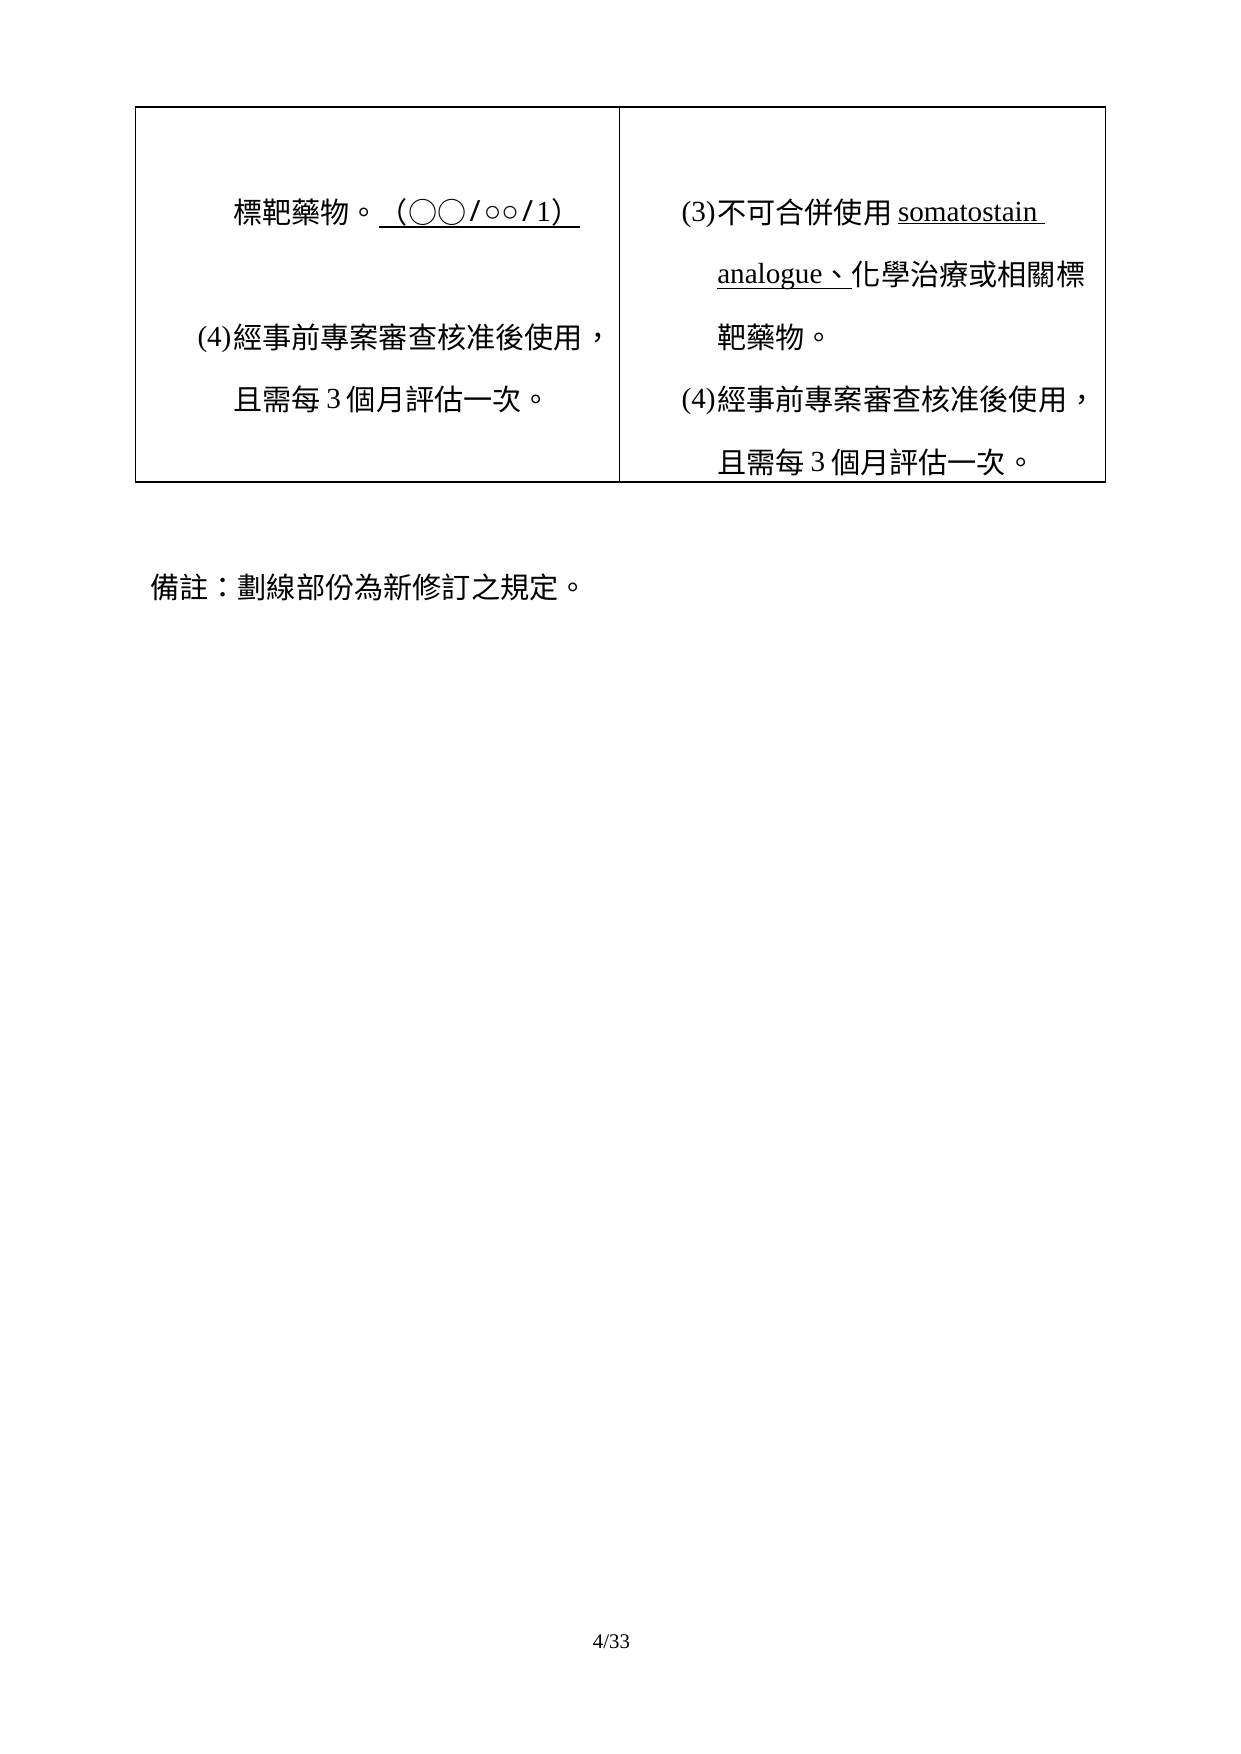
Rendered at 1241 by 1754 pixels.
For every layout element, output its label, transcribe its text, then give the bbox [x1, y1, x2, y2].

text 備註：劃線部份為新修訂之規定。 [150, 544, 1090, 606]
table_cell 標靶藥物。（○○/○○/1） (4) 經事前專案審查核准後使用，且需每3個月評估一次。 [136, 108, 619, 481]
table_cell (3) 不可合併使用somatostain analogue、化學治療或相關標靶藥物。 (4) 經事前專案審查核准後使用，且需每3個月評估一次。 [620, 108, 1105, 481]
